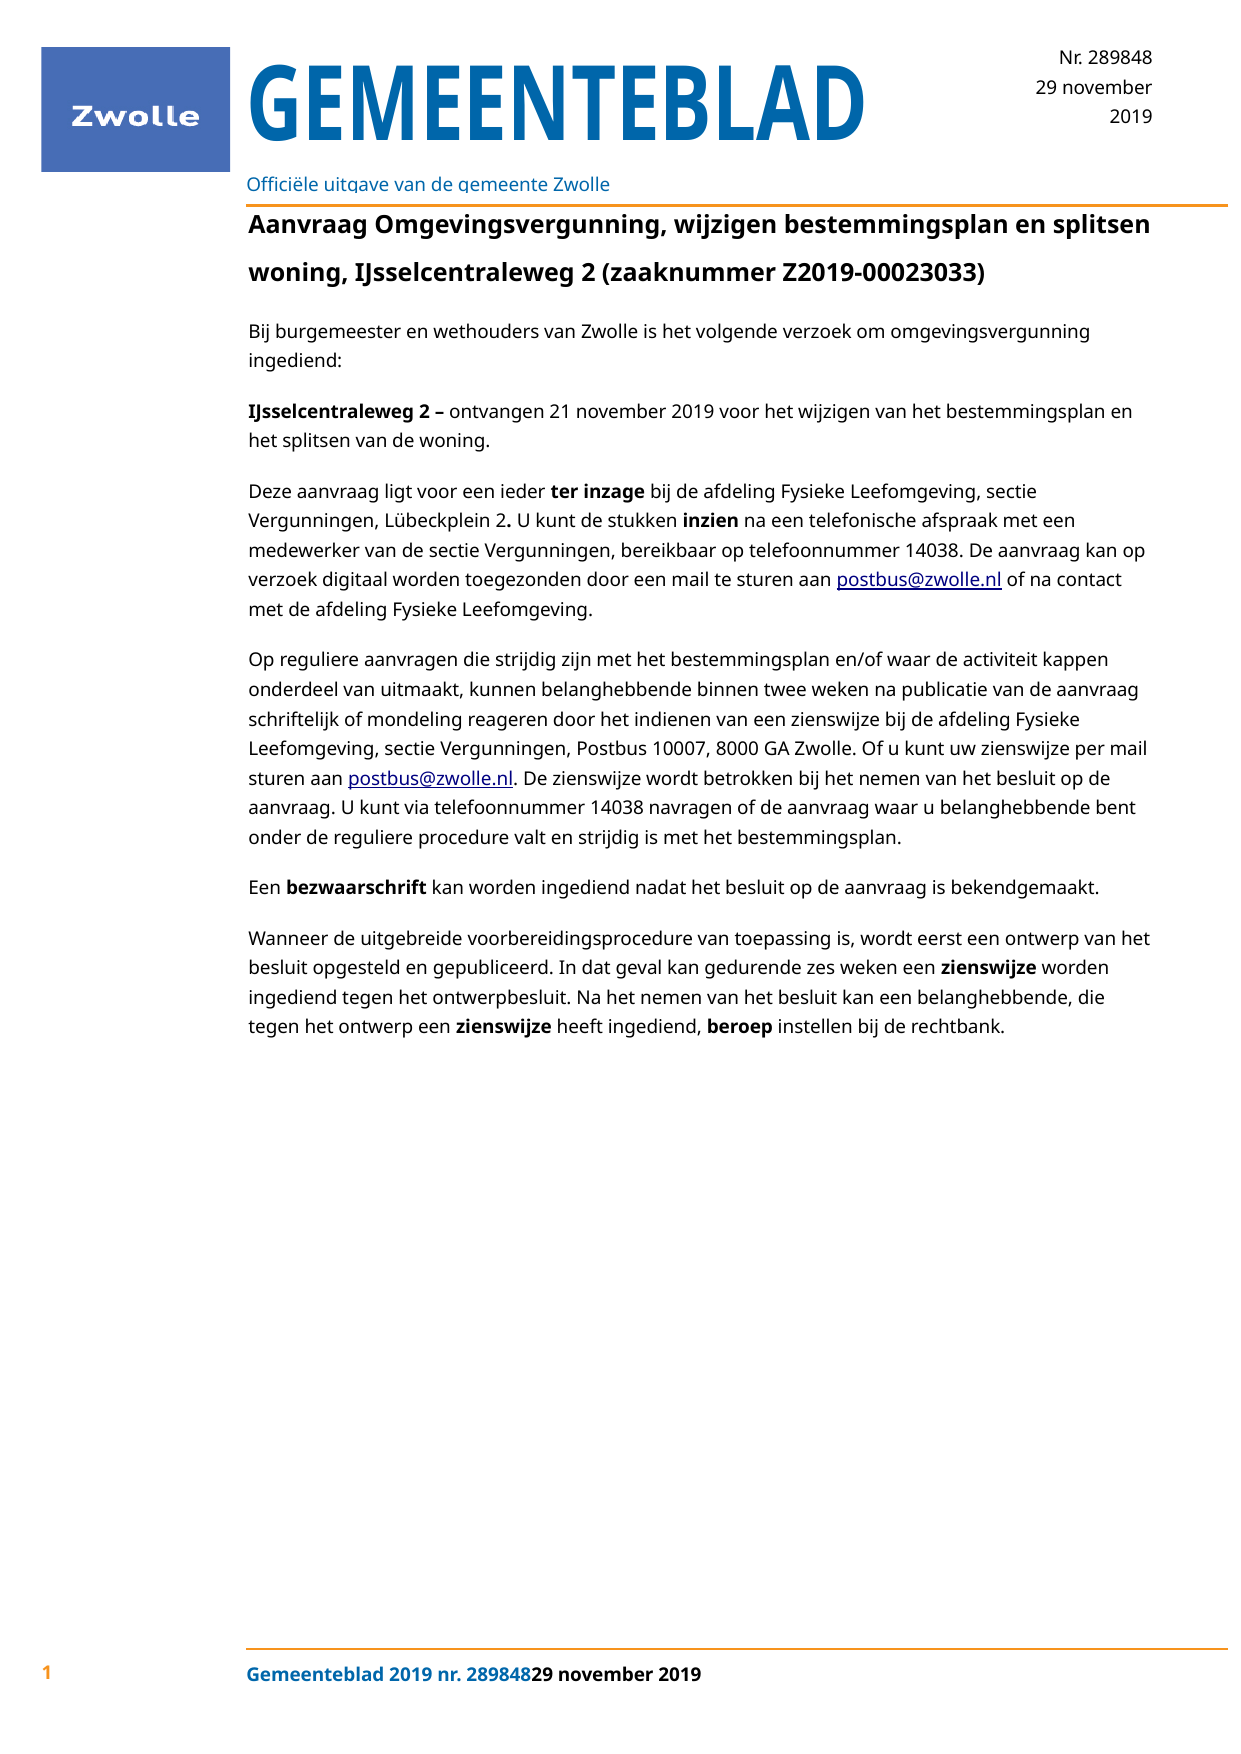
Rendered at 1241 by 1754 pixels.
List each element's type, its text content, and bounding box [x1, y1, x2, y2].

text Bij burgemeester en wethouders van Zwolle is het volgende verzoek om omgevingsvergunning ingediend: [248, 318, 1152, 373]
text Op reguliere aanvragen die strijdig zijn met het bestemmingsplan en/of waar de activiteit kappen onderdeel van uitmaakt, kunnen belanghebbende binnen twee weken na publicatie van de aanvraag schriftelijk of mondeling reageren door het indienen van een zienswijze bij de afdeling Fysieke Leefomgeving, sectie Vergunningen, Postbus 10007, 8000 GA Zwolle. Of u kunt uw zienswijze per mail sturen aan postbus@zwolle.nl. De zienswijze wordt betrokken bij het nemen van het besluit op de aanvraag. U kunt via telefoonnummer 14038 navragen of de aanvraag waar u belanghebbende bent onder de reguliere procedure valt en strijdig is met het bestemmingsplan. [248, 647, 1152, 850]
text Wanneer de uitgebreide voorbereidingsprocedure van toepassing is, wordt eerst een ontwerp van het besluit opgesteld en gepubliceerd. In dat geval kan gedurende zes weken een zienswijze worden ingediend tegen het ontwerpbesluit. Na het nemen van het besluit kan een belanghebbende, die tegen het ontwerp een zienswijze heeft ingediend, beroep instellen bij de rechtbank. [248, 925, 1152, 1039]
picture [41, 47, 231, 172]
text Aanvraag Omgevingsvergunning, wijzigen bestemmingsplan en splitsen woning, IJsselcentraleweg 2 (zaaknummer Z2019-00023033) [248, 207, 1152, 288]
text IJsselcentraleweg 2 – ontvangen 21 november 2019 voor het wijzigen van het bestemmingsplan en het splitsen van de woning. [248, 398, 1152, 453]
text Een bezwaarschrift kan worden ingediend nadat het besluit op de aanvraag is bekendgemaakt. [248, 874, 1152, 900]
text Deze aanvraag ligt voor een ieder ter inzage bij de afdeling Fysieke Leefomgeving, sectie Vergunningen, Lübeckplein 2. U kunt de stukken inzien na een telefonische afspraak met een medewerker van de sectie Vergunningen, bereikbaar op telefoonnummer 14038. De aanvraag kan op verzoek digitaal worden toegezonden door een mail te sturen aan postbus@zwolle.nl of na contact met de afdeling Fysieke Leefomgeving. [248, 478, 1152, 622]
